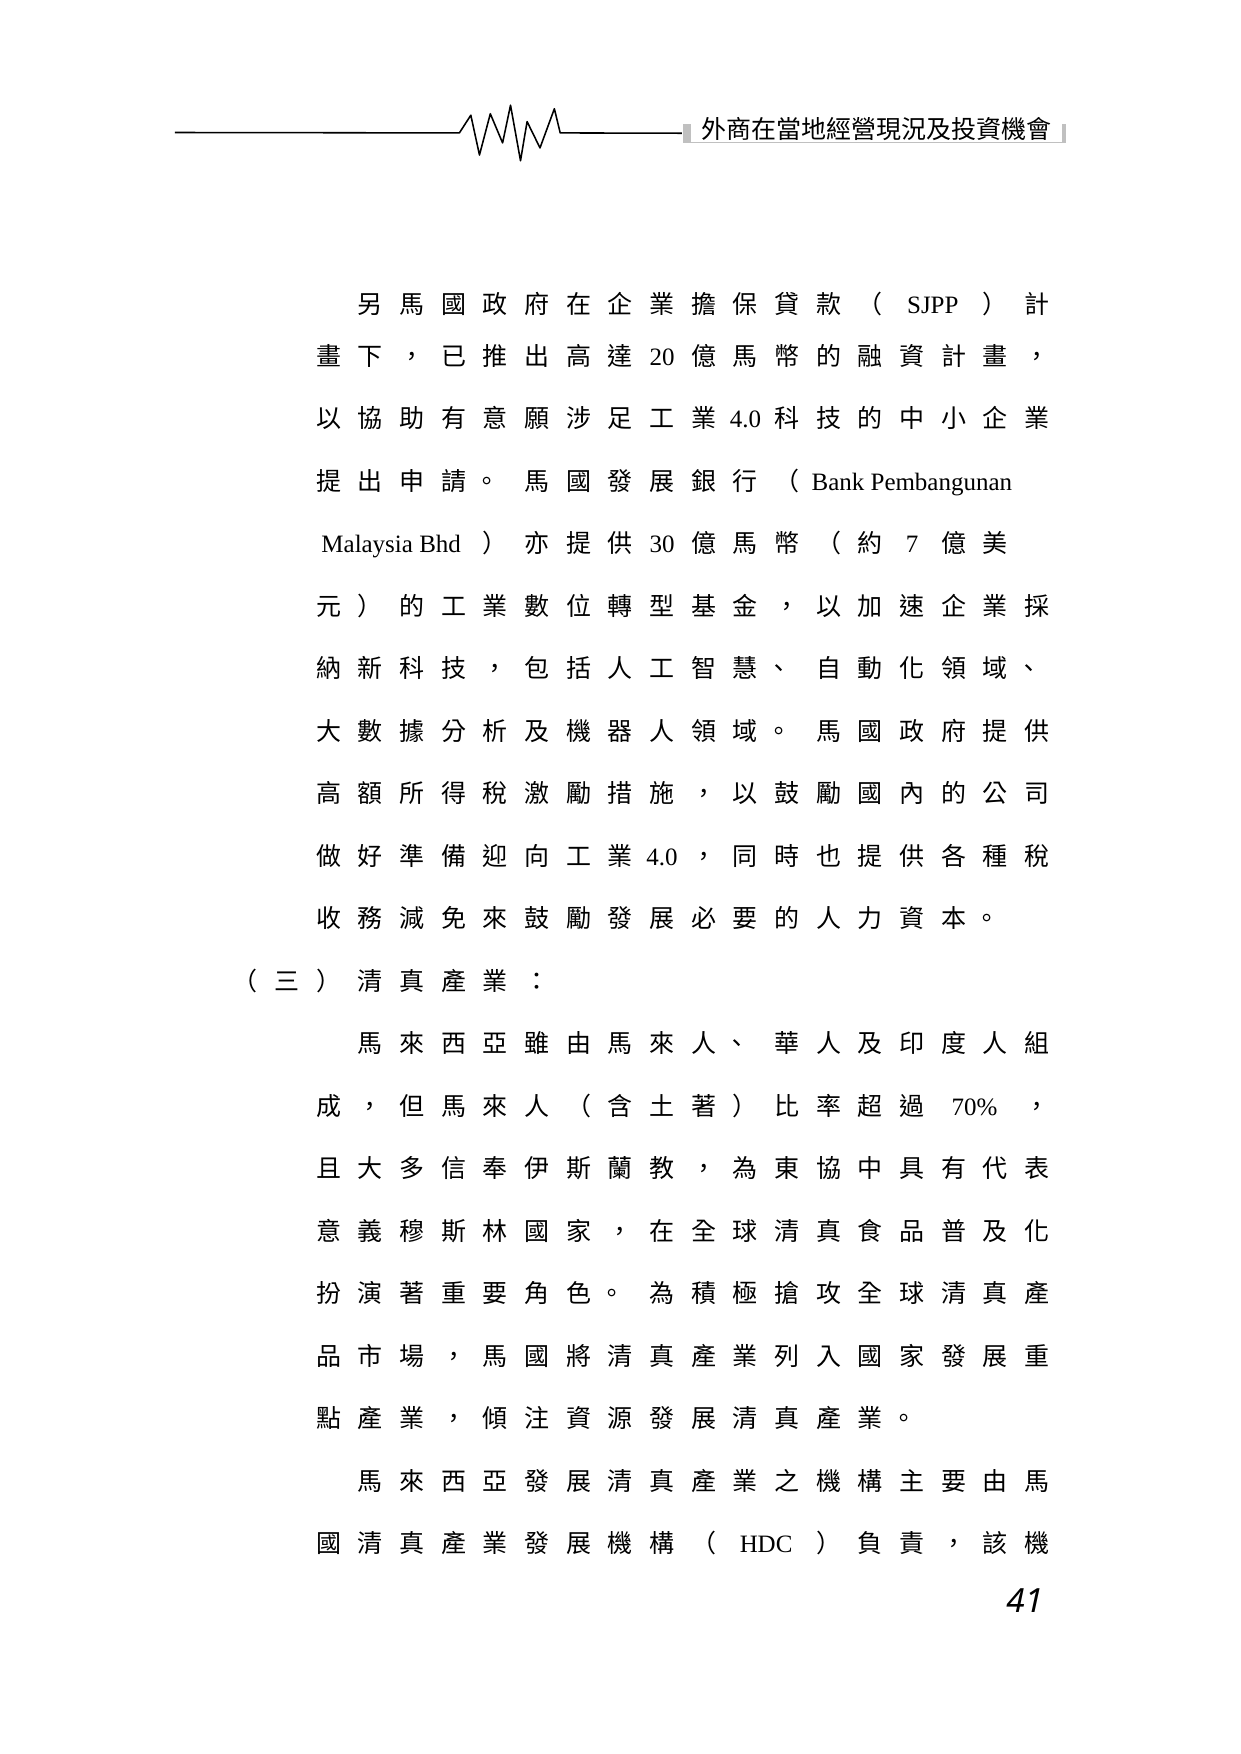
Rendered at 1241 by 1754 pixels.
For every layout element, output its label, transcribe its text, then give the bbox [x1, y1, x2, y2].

text 另馬國政府在企業擔保貸款（SJPP）計畫下，已推出高達20億馬幣的融資計畫，以協助有意願涉足工業4.0科技的中小企業提出申請。馬國發展銀行（Bank Pembangunan Malaysia Bhd）亦提供30億馬幣（約7億美元）的工業數位轉型基金，以加速企業採納新科技，包括人工智慧、自動化領域、大數據分析及機器人領域。馬國政府提供高額所得稅激勵措施，以鼓勵國內的公司做好準備迎向工業4.0，同時也提供各種稅收務減免來鼓勵發展必要的人力資本。 [281, 250, 1058, 938]
text （三）清真產業： [207, 938, 1058, 1000]
text 馬來西亞發展清真產業之機構主要由馬國清真產業發展機構（HDC）負責，該機 [281, 1438, 1058, 1563]
text 馬來西亞雖由馬來人、華人及印度人組成，但馬來人（含土著）比率超過70%，且大多信奉伊斯蘭教，為東協中具有代表意義穆斯林國家，在全球清真食品普及化扮演著重要角色。為積極搶攻全球清真產品市場，馬國將清真產業列入國家發展重點產業，傾注資源發展清真產業。 [281, 1000, 1058, 1438]
